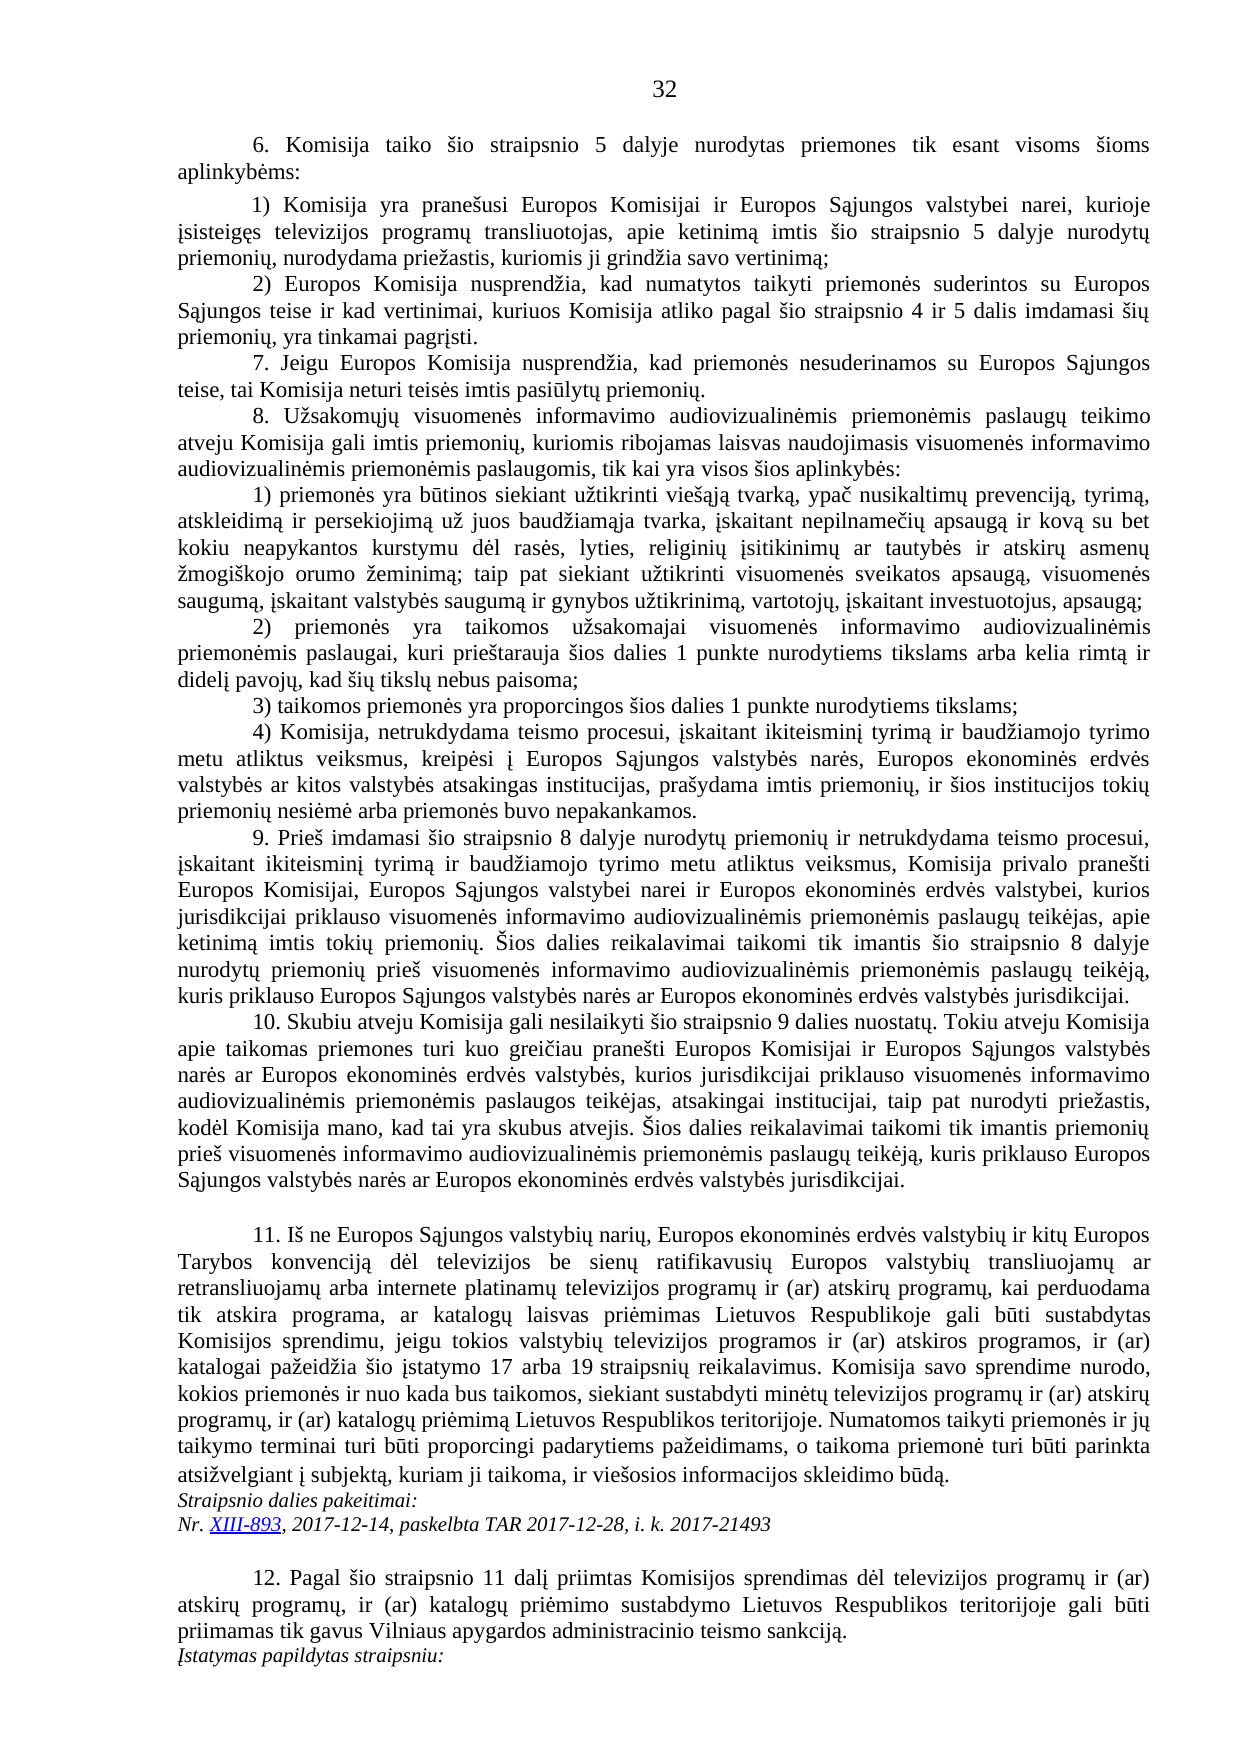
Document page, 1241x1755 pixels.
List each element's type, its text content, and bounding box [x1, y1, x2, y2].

text 11. Iš ne Europos Sąjungos valstybių narių, Europos ekonominės erdvės valstybių ir kitų Europos Tarybos konvenciją dėl televizijos be sienų ratifikavusių Europos valstybių transliuojamų ar retransliuojamų arba internete platinamų televizijos programų ir (ar) atskirų programų, kai perduodama tik atskira programa, ar katalogų laisvas priėmimas Lietuvos Respublikoje gali būti sustabdytas Komisijos sprendimu, jeigu tokios valstybių televizijos programos ir (ar) atskiros programos, ir (ar) katalogai pažeidžia šio įstatymo 17 arba 19 straipsnių reikalavimus. Komisija savo sprendime nurodo, kokios priemonės ir nuo kada bus taikomos, siekiant sustabdyti minėtų televizijos programų ir (ar) atskirų programų, ir (ar) katalogų priėmimą Lietuvos Respublikos teritorijoje. Numatomos taikyti priemonės ir jų taikymo terminai turi būti proporcingi padarytiems pažeidimams, o taikoma priemonė turi būti parinkta atsižvelgiant į subjektą, kuriam ji taikoma, ir viešosios informacijos skleidimo būdą. [177, 1222, 1152, 1487]
text Straipsnio dalies pakeitimai: [177, 1487, 1152, 1512]
text 1) Komisija yra pranešusi Europos Komisijai ir Europos Sąjungos valstybei narei, kurioje įsisteigęs televizijos programų transliuotojas, apie ketinimą imtis šio straipsnio 5 dalyje nurodytų priemonių, nurodydama priežastis, kuriomis ji grindžia savo vertinimą; [177, 191, 1152, 270]
text Nr. XIII-893, 2017-12-14, paskelbta TAR 2017-12-28, i. k. 2017-21493 [177, 1512, 1152, 1536]
text 2) Europos Komisija nusprendžia, kad numatytos taikyti priemonės suderintos su Europos Sąjungos teise ir kad vertinimai, kuriuos Komisija atliko pagal šio straipsnio 4 ir 5 dalis imdamasi šių priemonių, yra tinkamai pagrįsti. [177, 270, 1152, 349]
text 4) Komisija, netrukdydama teismo procesui, įskaitant ikiteisminį tyrimą ir baudžiamojo tyrimo metu atliktus veiksmus, kreipėsi į Europos Sąjungos valstybės narės, Europos ekonominės erdvės valstybės ar kitos valstybės atsakingas institucijas, prašydama imtis priemonių, ir šios institucijos tokių priemonių nesiėmė arba priemonės buvo nepakankamos. [177, 718, 1152, 824]
text 12. Pagal šio straipsnio 11 dalį priimtas Komisijos sprendimas dėl televizijos programų ir (ar) atskirų programų, ir (ar) katalogų priėmimo sustabdymo Lietuvos Respublikos teritorijoje gali būti priimamas tik gavus Vilniaus apygardos administracinio teismo sankciją. [177, 1564, 1152, 1643]
text 2) priemonės yra taikomos užsakomajai visuomenės informavimo audiovizualinėmis priemonėmis paslaugai, kuri prieštarauja šios dalies 1 punkte nurodytiems tikslams arba kelia rimtą ir didelį pavojų, kad šių tikslų nebus paisoma; [177, 613, 1152, 692]
text 1) priemonės yra būtinos siekiant užtikrinti viešąją tvarką, ypač nusikaltimų prevenciją, tyrimą, atskleidimą ir persekiojimą už juos baudžiamąja tvarka, įskaitant nepilnamečių apsaugą ir kovą su bet kokiu neapykantos kurstymu dėl rasės, lyties, religinių įsitikinimų ar tautybės ir atskirų asmenų žmogiškojo orumo žeminimą; taip pat siekiant užtikrinti visuomenės sveikatos apsaugą, visuomenės saugumą, įskaitant valstybės saugumą ir gynybos užtikrinimą, vartotojų, įskaitant investuotojus, apsaugą; [177, 481, 1152, 613]
text 7. Jeigu Europos Komisija nusprendžia, kad priemonės nesuderinamos su Europos Sąjungos teise, tai Komisija neturi teisės imtis pasiūlytų priemonių. [177, 349, 1152, 402]
text 10. Skubiu atveju Komisija gali nesilaikyti šio straipsnio 9 dalies nuostatų. Tokiu atveju Komisija apie taikomas priemones turi kuo greičiau pranešti Europos Komisijai ir Europos Sąjungos valstybės narės ar Europos ekonominės erdvės valstybės, kurios jurisdikcijai priklauso visuomenės informavimo audiovizualinėmis priemonėmis paslaugos teikėjas, atsakingai institucijai, taip pat nurodyti priežastis, kodėl Komisija mano, kad tai yra skubus atvejis. Šios dalies reikalavimai taikomi tik imantis priemonių prieš visuomenės informavimo audiovizualinėmis priemonėmis paslaugų teikėją, kuris priklauso Europos Sąjungos valstybės narės ar Europos ekonominės erdvės valstybės jurisdikcijai. [177, 1008, 1152, 1193]
text 9. Prieš imdamasi šio straipsnio 8 dalyje nurodytų priemonių ir netrukdydama teismo procesui, įskaitant ikiteisminį tyrimą ir baudžiamojo tyrimo metu atliktus veiksmus, Komisija privalo pranešti Europos Komisijai, Europos Sąjungos valstybei narei ir Europos ekonominės erdvės valstybei, kurios jurisdikcijai priklauso visuomenės informavimo audiovizualinėmis priemonėmis paslaugų teikėjas, apie ketinimą imtis tokių priemonių. Šios dalies reikalavimai taikomi tik imantis šio straipsnio 8 dalyje nurodytų priemonių prieš visuomenės informavimo audiovizualinėmis priemonėmis paslaugų teikėją, kuris priklauso Europos Sąjungos valstybės narės ar Europos ekonominės erdvės valstybės jurisdikcijai. [177, 824, 1152, 1008]
text 3) taikomos priemonės yra proporcingos šios dalies 1 punkte nurodytiems tikslams; [177, 692, 1152, 718]
text Įstatymas papildytas straipsniu: [177, 1643, 1152, 1667]
text 8. Užsakomųjų visuomenės informavimo audiovizualinėmis priemonėmis paslaugų teikimo atveju Komisija gali imtis priemonių, kuriomis ribojamas laisvas naudojimasis visuomenės informavimo audiovizualinėmis priemonėmis paslaugomis, tik kai yra visos šios aplinkybės: [177, 402, 1152, 481]
text 6. Komisija taiko šio straipsnio 5 dalyje nurodytas priemones tik esant visoms šioms aplinkybėms: [177, 131, 1152, 184]
